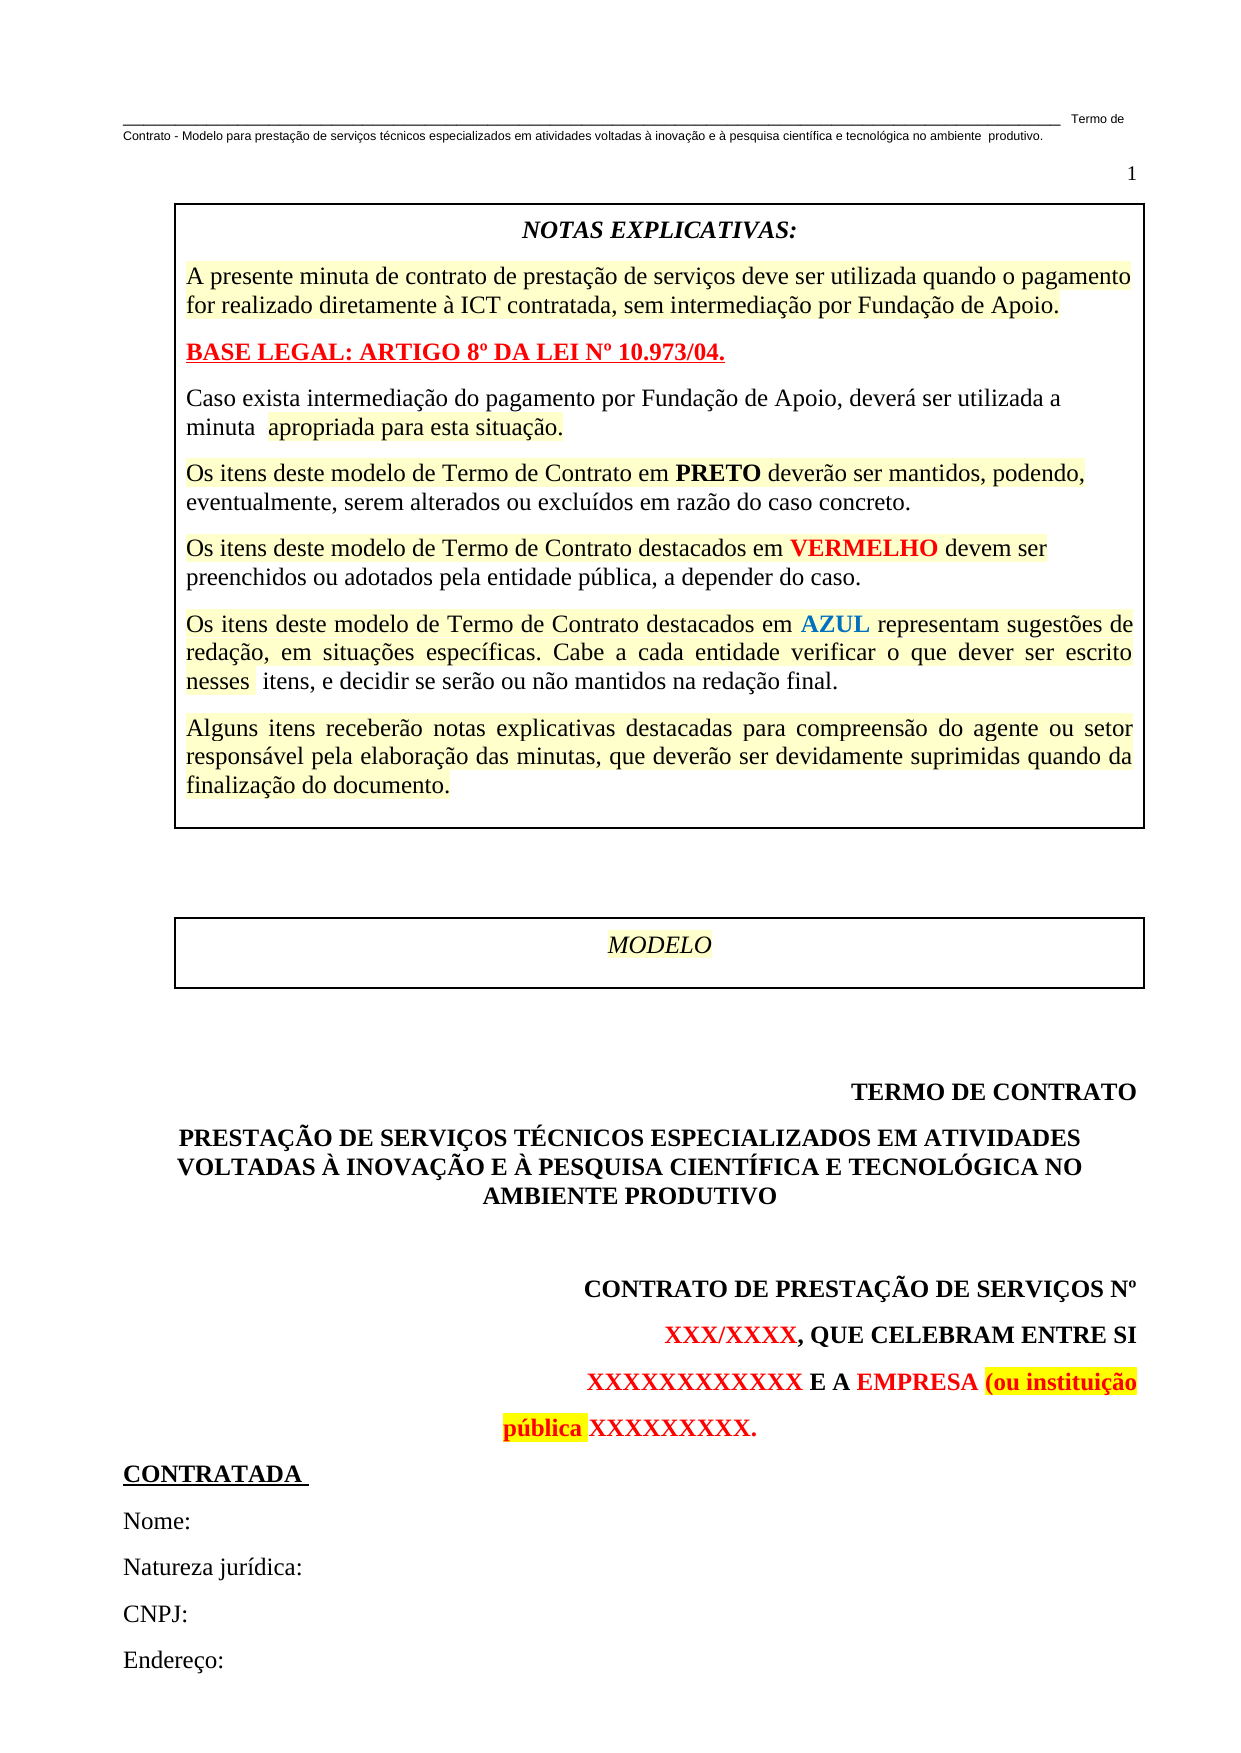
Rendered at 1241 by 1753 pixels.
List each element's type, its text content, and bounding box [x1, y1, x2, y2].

text XXX/XXXX, QUE CELEBRAM ENTRE SI [123, 1320, 1137, 1349]
text __________________________________________________________________________________________ Termo de Contrato - Modelo para prestação de serviços técnicos especializados em atividades voltadas à inovação e à pesquisa científica e tecnológica no ambiente produtivo. [123, 104, 1137, 143]
text Nome: [123, 1506, 1137, 1535]
text 1 [123, 161, 1137, 185]
text PRESTAÇÃO DE SERVIÇOS TÉCNICOS ESPECIALIZADOS EM ATIVIDADES VOLTADAS À INOVAÇÃO E À PESQUISA CIENTÍFICA E TECNOLÓGICA NO AMBIENTE PRODUTIVO [123, 1123, 1137, 1209]
text CNPJ: [123, 1599, 1137, 1628]
text XXXXXXXXXXXX E A EMPRESA (ou instituição [123, 1367, 1137, 1395]
text CONTRATADA [123, 1459, 1137, 1488]
table_header MODELO [176, 919, 1143, 987]
text Endereço: [123, 1645, 1137, 1674]
text pública XXXXXXXXX. [123, 1413, 1137, 1442]
text Natureza jurídica: [123, 1552, 1137, 1581]
text TERMO DE CONTRATO [123, 1077, 1137, 1106]
table_header NOTAS EXPLICATIVAS: A presente minuta de contrato de prestação de serviços deve ser utilizada quando o pagamento for realizado diretamente à ICT contratada, sem intermediação por Fundação de Apoio. BASE LEGAL: ARTIGO 8º DA LEI Nº 10.973/04. Caso exista intermediação do pagamento por Fundação de Apoio, deverá ser utilizada a minuta apropriada para esta situação. Os itens deste modelo de Termo de Contrato em PRETO deverão ser mantidos, podendo, eventualmente, serem alterados ou excluídos em razão do caso concreto. Os itens deste modelo de Termo de Contrato destacados em VERMELHO devem ser preenchidos ou adotados pela entidade pública, a depender do caso. Os itens deste modelo de Termo de Contrato destacados em AZUL representam sugestões de redação, em situações específicas. Cabe a cada entidade verificar o que dever ser escrito nesses itens, e decidir se serão ou não mantidos na redação final. Alguns itens receberão notas explicativas destacadas para compreensão do agente ou setor responsável pela elaboração das minutas, que deverão ser devidamente suprimidas quando da finalização do documento. [176, 205, 1143, 827]
text CONTRATO DE PRESTAÇÃO DE SERVIÇOS Nº [123, 1274, 1137, 1302]
